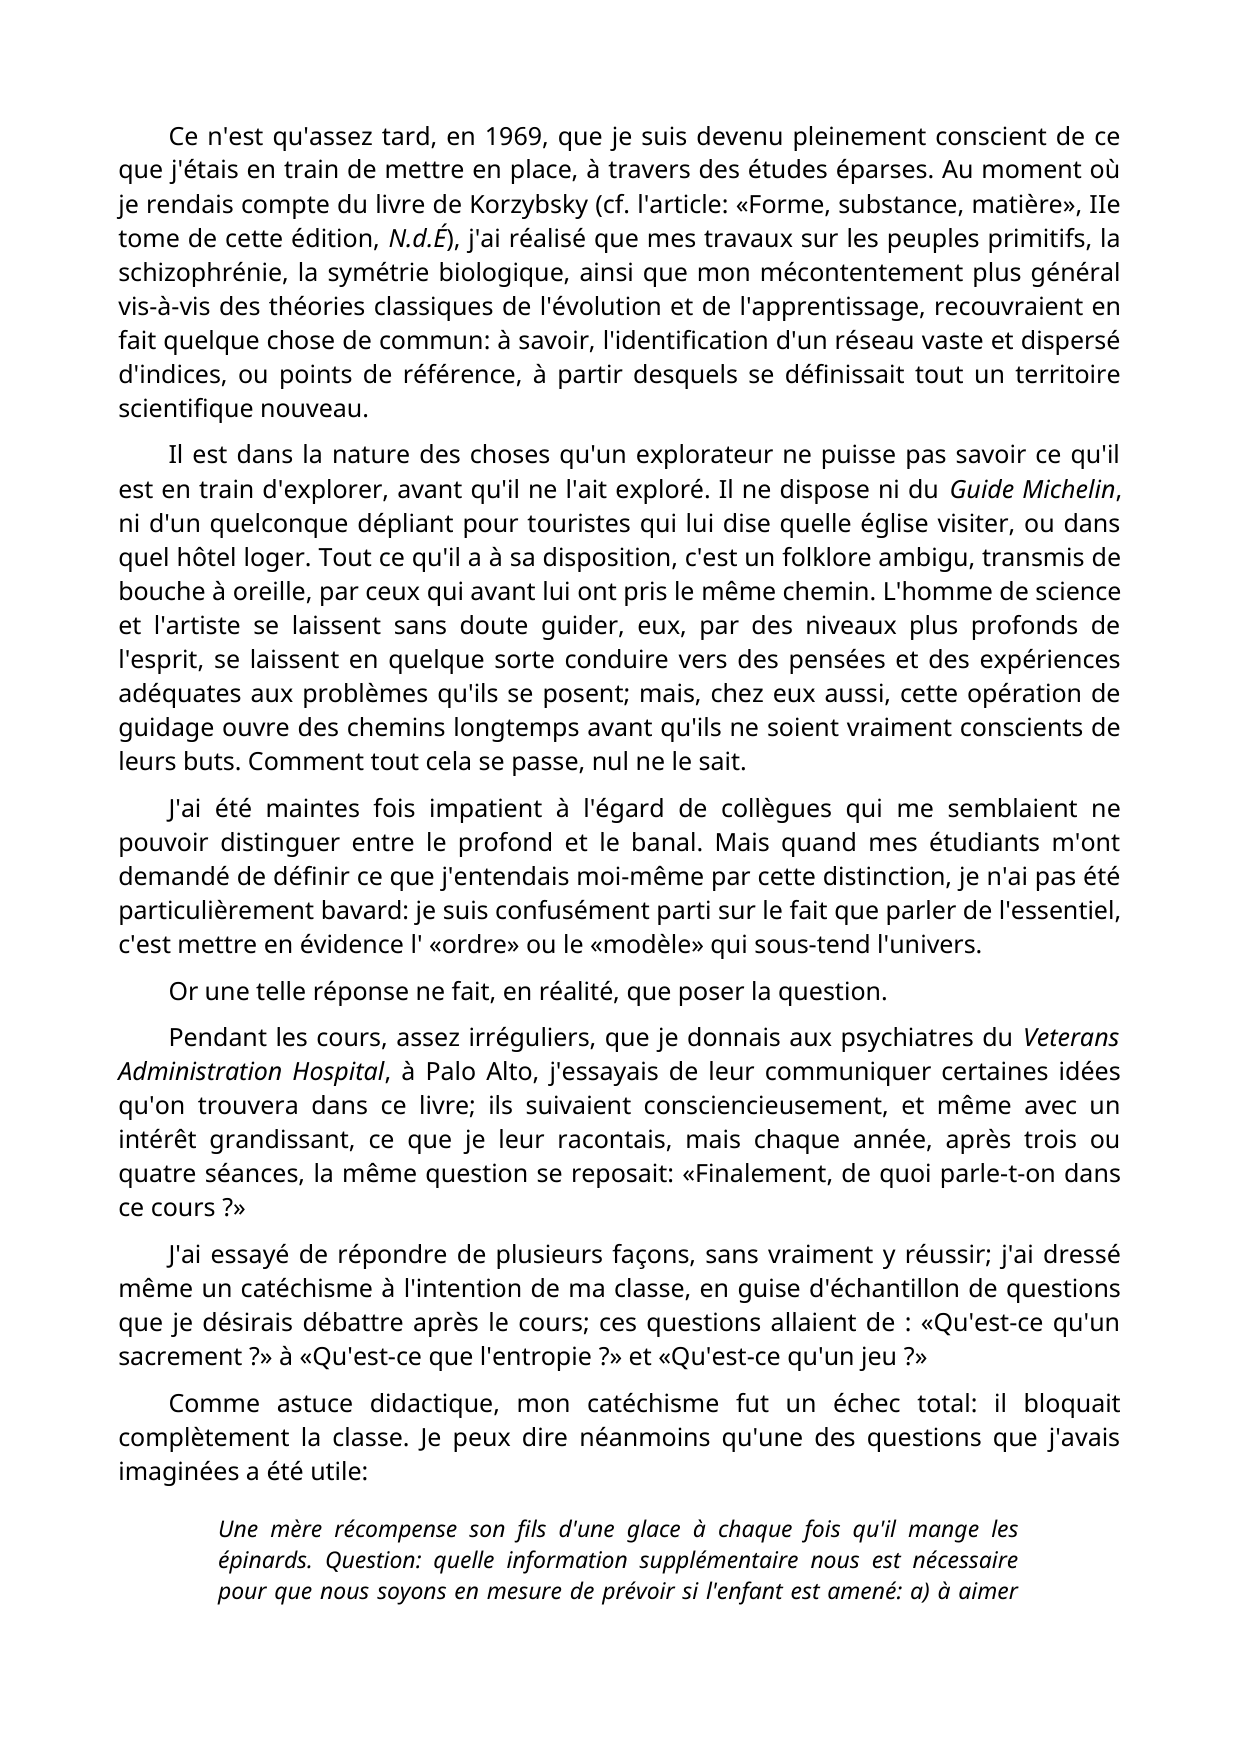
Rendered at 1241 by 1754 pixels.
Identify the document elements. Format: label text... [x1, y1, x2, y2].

text J'ai essayé de répondre de plusieurs façons, sans vraiment y réussir; j'ai dressé même un catéchisme à l'intention de ma classe, en guise d'échantillon de questions que je désirais débattre après le cours; ces questions allaient de : «Qu'est-ce qu'un sacrement ?» à «Qu'est-ce que l'entropie ?» et «Qu'est-ce qu'un jeu ?» [118, 1237, 1122, 1373]
text J'ai été maintes fois impatient à l'égard de collègues qui me semblaient ne pouvoir distinguer entre le profond et le banal. Mais quand mes étudiants m'ont demandé de définir ce que j'entendais moi-même par cette distinction, je n'ai pas été particulièrement bavard: je suis confusément parti sur le fait que parler de l'essentiel, c'est mettre en évidence l' «ordre» ou le «modèle» qui sous-tend l'univers. [118, 790, 1122, 961]
text Ce n'est qu'assez tard, en 1969, que je suis devenu pleinement conscient de ce que j'étais en train de mettre en place, à travers des études éparses. Au moment où je rendais compte du livre de Korzybsky (cf. l'article: «Forme, substance, matière», IIe tome de cette édition, N.d.É), j'ai réalisé que mes travaux sur les peuples primitifs, la schizophrénie, la symétrie biologique, ainsi que mon mécontentement plus général vis-à-vis des théories classiques de l'évolution et de l'apprentissage, recouvraient en fait quelque chose de commun: à savoir, l'identification d'un réseau vaste et dispersé d'indices, ou points de référence, à partir desquels se définissait tout un territoire scientifique nouveau. [118, 118, 1122, 425]
text Il est dans la nature des choses qu'un explorateur ne puisse pas savoir ce qu'il est en train d'explorer, avant qu'il ne l'ait exploré. Il ne dispose ni du Guide Michelin, ni d'un quelconque dépliant pour touristes qui lui dise quelle église visiter, ou dans quel hôtel loger. Tout ce qu'il a à sa disposition, c'est un folklore ambigu, transmis de bouche à oreille, par ceux qui avant lui ont pris le même chemin. L'homme de science et l'artiste se laissent sans doute guider, eux, par des niveaux plus profonds de l'esprit, se laissent en quelque sorte conduire vers des pensées et des expériences adéquates aux problèmes qu'ils se posent; mais, chez eux aussi, cette opération de guidage ouvre des chemins longtemps avant qu'ils ne soient vraiment conscients de leurs buts. Comment tout cela se passe, nul ne le sait. [118, 437, 1122, 778]
text Comme astuce didactique, mon catéchisme fut un échec total: il bloquait complètement la classe. Je peux dire néanmoins qu'une des questions que j'avais imaginées a été utile: [118, 1385, 1122, 1487]
text Une mère récompense son fils d'une glace à chaque fois qu'il mange les épinards. Question: quelle information supplémentaire nous est nécessaire pour que nous soyons en mesure de prévoir si l'enfant est amené: a) à aimer [218, 1512, 1022, 1606]
text Or une telle réponse ne fait, en réalité, que poser la question. [118, 973, 1122, 1007]
text Pendant les cours, assez irréguliers, que je donnais aux psychiatres du Veterans Administration Hospital, à Palo Alto, j'essayais de leur communiquer certaines idées qu'on trouvera dans ce livre; ils suivaient consciencieusement, et même avec un intérêt grandissant, ce que je leur racontais, mais chaque année, après trois ou quatre séances, la même question se reposait: «Finalement, de quoi parle-t-on dans ce cours ?» [118, 1020, 1122, 1224]
